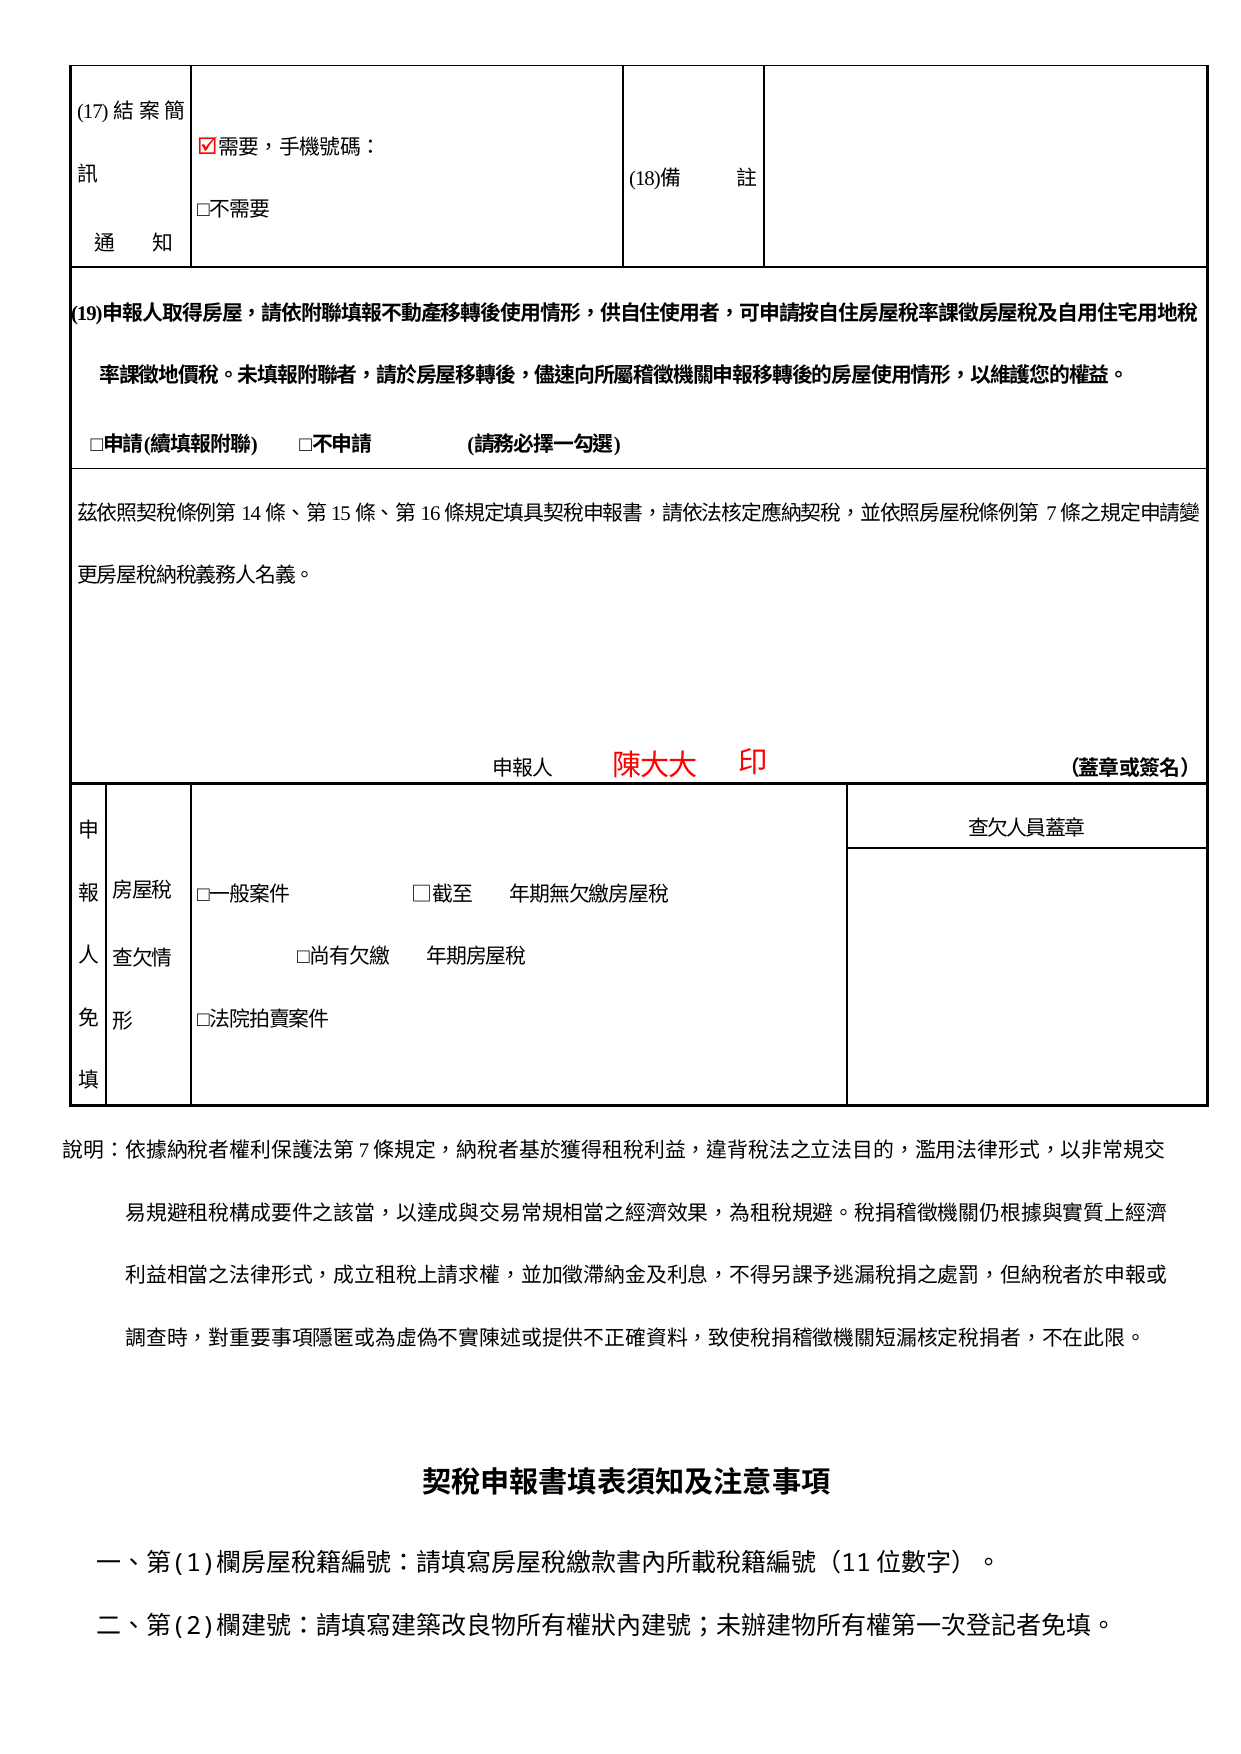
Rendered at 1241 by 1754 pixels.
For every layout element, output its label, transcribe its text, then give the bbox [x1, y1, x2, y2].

text 調查時，對重要事項隱匿或為虛偽不實陳述或提供不正確資料，致使稅捐稽徵機關短漏核定稅捐者，不在此限。 [125, 1294, 1181, 1357]
text 二、第(2)欄建號：請填寫建築改良物所有權狀內建號；未辦建物所有權第一次登記者免填。 [96, 1582, 1181, 1644]
text 易規避租稅構成要件之該當，以達成與交易常規相當之經濟效果，為租稅規避。稅捐稽徵機關仍根據與實質上經濟 [125, 1169, 1181, 1232]
table_cell (19)申報人取得房屋，請依附聯填報不動產移轉後使用情形，供自住使用者，可申請按自住房屋稅率課徵房屋稅及自用住宅用地稅率課徵地價稅。未填報附聯者，請於房屋移轉後，儘速向所屬稽徵機關申報移轉後的房屋使用情形，以維護您的權益。 □申請(續填報附聯) □不申請 (請務必擇一勾選) [72, 268, 1206, 468]
table_cell (18)備 註 [624, 66, 763, 266]
table_cell 房屋稅 查欠情形 [107, 785, 190, 1103]
table_cell [765, 66, 1206, 266]
table_cell □一般案件 □截至 年期無欠繳房屋稅 □尚有欠繳 年期房屋稅 □法院拍賣案件 [192, 785, 846, 1103]
table_cell [848, 849, 1206, 1103]
text 利益相當之法律形式，成立租稅上請求權，並加徵滯納金及利息，不得另課予逃漏稅捐之處罰，但納稅者於申報或 [125, 1232, 1181, 1294]
text 契稅申報書填表須知及注意事項 [71, 1438, 1181, 1500]
table_cell 查欠人員蓋章 [848, 785, 1206, 847]
table_cell (17)結案簡訊 通 知 [72, 66, 190, 266]
table_cell 需要，手機號碼： □不需要 [192, 66, 622, 266]
table_cell 茲依照契稅條例第14條、第15條、第16條規定填具契稅申報書，請依法核定應納契稅，並依照房屋稅條例第7條之規定申請變更房屋稅納稅義務人名義。 申報人 陳大大 印 （蓋章或簽名） [72, 469, 1206, 782]
text 一、第(1)欄房屋稅籍編號：請填寫房屋稅繳款書內所載稅籍編號（11位數字）。 [96, 1519, 1181, 1582]
text 說明：依據納稅者權利保護法第7條規定，納稅者基於獲得租稅利益，違背稅法之立法目的，濫用法律形式，以非常規交 [63, 1107, 1181, 1169]
table_cell 申報人免填 [72, 785, 105, 1103]
